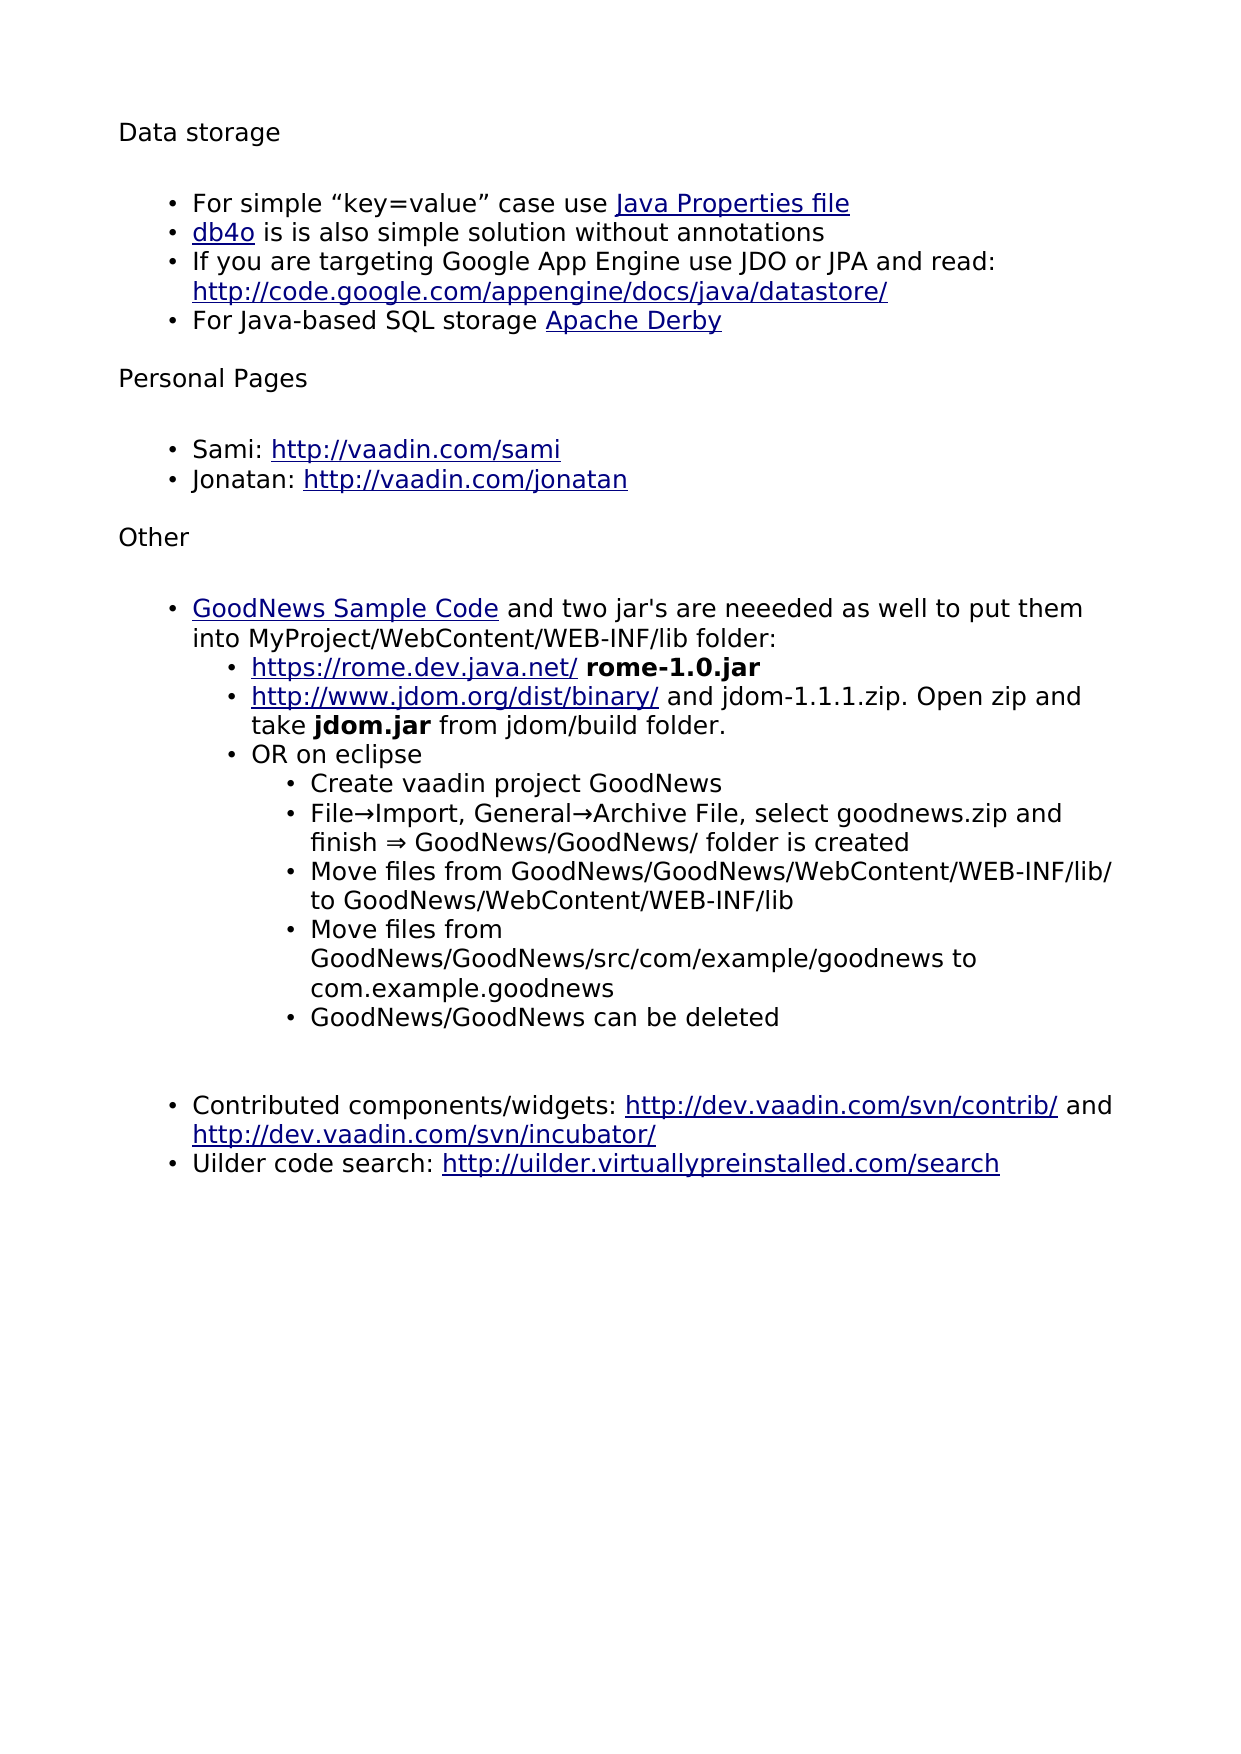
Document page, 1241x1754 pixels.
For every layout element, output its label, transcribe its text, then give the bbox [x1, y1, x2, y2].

list File→Import, General→Archive File, select goodnews.zip and finish ⇒ GoodNews/GoodNews/ folder is created [295, 799, 1122, 857]
list For Java-based SQL storage Apache Derby [177, 306, 1122, 335]
text Personal Pages [118, 364, 1122, 394]
list http://www.jdom.org/dist/binary/ and jdom-1.1.1.zip. Open zip and take jdom.jar from jdom/build folder. [236, 682, 1122, 741]
list If you are targeting Google App Engine use JDO or JPA and read: http://code.google.com/appengine/docs/java/datastore/ [177, 248, 1122, 306]
text Other [118, 523, 1122, 553]
list GoodNews Sample Code and two jar's are neeeded as well to put them into MyProject/WebContent/WEB-INF/lib folder: [177, 595, 1122, 653]
text Data storage [118, 118, 1122, 147]
list OR on eclipse [236, 741, 1122, 770]
list Move files from GoodNews/GoodNews/WebContent/WEB-INF/lib/ to GoodNews/WebContent/WEB-INF/lib [295, 857, 1122, 916]
list Contributed components/widgets: http://dev.vaadin.com/svn/contrib/ and http://dev.vaadin.com/svn/incubator/ [177, 1091, 1122, 1149]
list db4o is is also simple solution without annotations [177, 218, 1122, 248]
list Uilder code search: http://uilder.virtuallypreinstalled.com/search [177, 1149, 1122, 1179]
list For simple “key=value” case use Java Properties file [177, 189, 1122, 218]
list Jonatan: http://vaadin.com/jonatan [177, 465, 1122, 494]
list Move files from GoodNews/GoodNews/src/com/example/goodnews to com.example.goodnews [295, 916, 1122, 1003]
list https://rome.dev.java.net/ rome-1.0.jar [236, 653, 1122, 682]
list Sami: http://vaadin.com/sami [177, 436, 1122, 465]
list Create vaadin project GoodNews [295, 770, 1122, 799]
list GoodNews/GoodNews can be deleted [295, 1003, 1122, 1032]
